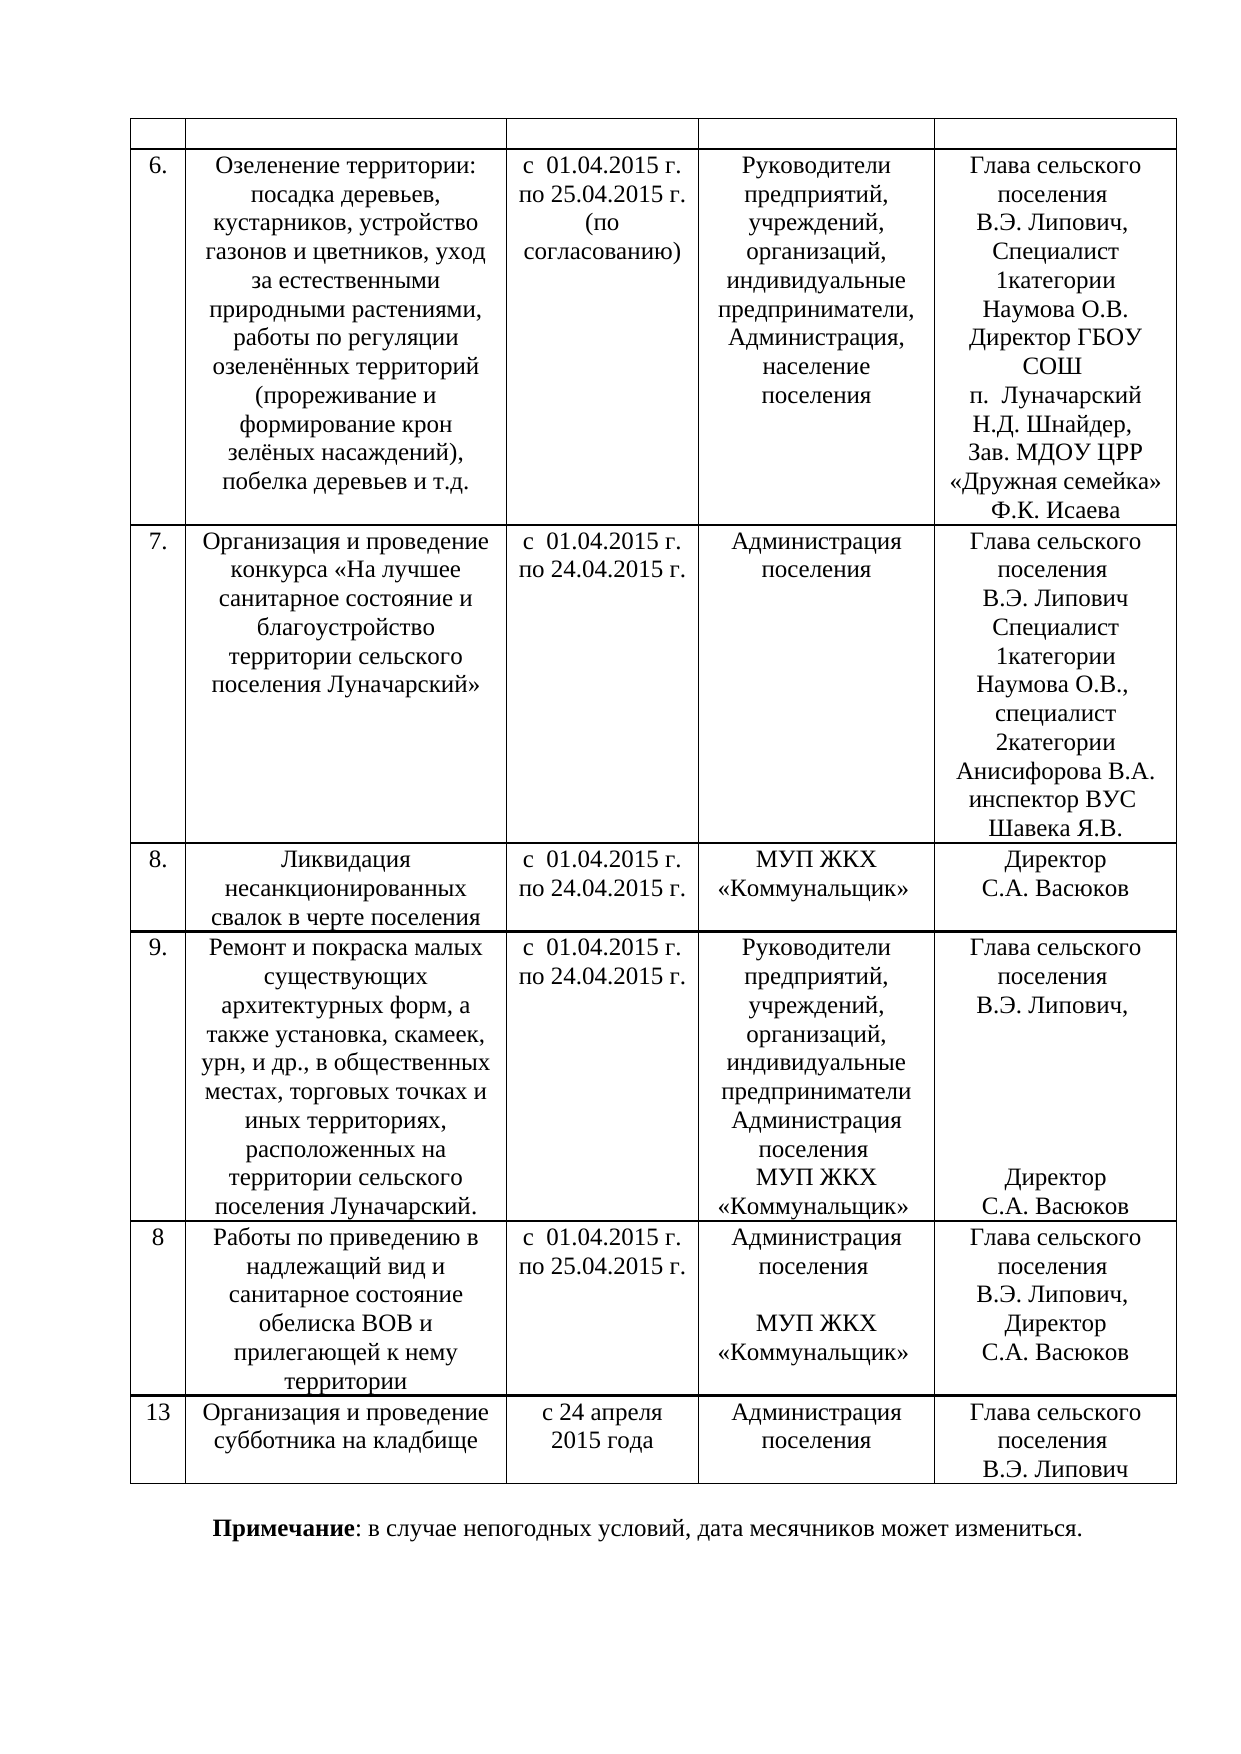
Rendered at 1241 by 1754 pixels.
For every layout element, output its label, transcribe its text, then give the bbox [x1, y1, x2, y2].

table_cell [507, 119, 698, 148]
table_cell [699, 119, 934, 148]
table_cell Глава сельского поселения В.Э. Липович, Специалист 1категории Наумова О.В. Директор ГБОУ СОШ п. Луначарский Н.Д. Шнайдер, Зав. МДОУ ЦРР «Дружная семейка» Ф.К. Исаева [935, 150, 1176, 524]
table_cell Администрация поселения [699, 526, 934, 842]
table_cell Ликвидация несанкционированных свалок в черте поселения [186, 844, 506, 930]
table_cell Глава сельского поселения В.Э. Липович Специалист 1категории Наумова О.В., специалист 2категории Анисифорова В.А. инспектор ВУС Шавека Я.В. [935, 526, 1176, 842]
table_cell [186, 119, 506, 148]
table_cell [131, 119, 185, 148]
table_cell 13 [131, 1397, 185, 1483]
table_cell 8. [131, 844, 185, 930]
table_cell с 01.04.2015 г. по 24.04.2015 г. [507, 526, 698, 842]
table_cell 9. [131, 933, 185, 1220]
table_cell Ремонт и покраска малых существующих архитектурных форм, а также установка, скамеек, урн, и др., в общественных местах, торговых точках и иных территориях, расположенных на территории сельского поселения Луначарский. [186, 933, 506, 1220]
table_cell Глава сельского поселения В.Э. Липович, Директор С.А. Васюков [935, 933, 1176, 1220]
text Примечание: в случае непогодных условий, дата месячников может измениться. [173, 1513, 1122, 1541]
table_cell Администрация поселения МУП ЖКХ «Коммунальщик» [699, 1222, 934, 1394]
table_cell [935, 119, 1176, 148]
table_cell с 01.04.2015 г. по 24.04.2015 г. [507, 933, 698, 1220]
table_cell с 01.04.2015 г. по 25.04.2015 г. [507, 1222, 698, 1394]
table_cell 8 [131, 1222, 185, 1394]
table_cell Глава сельского поселения В.Э. Липович, Директор С.А. Васюков [935, 1222, 1176, 1394]
table_cell Организация и проведение конкурса «На лучшее санитарное состояние и благоустройство территории сельского поселения Луначарский» [186, 526, 506, 842]
table_cell Администрация поселения [699, 1397, 934, 1483]
table_cell Организация и проведение субботника на кладбище [186, 1397, 506, 1483]
table_cell Глава сельского поселения В.Э. Липович [935, 1397, 1176, 1483]
table_cell Руководители предприятий, учреждений, организаций, индивидуальные предприниматели Администрация поселения МУП ЖКХ «Коммунальщик» [699, 933, 934, 1220]
table_cell с 01.04.2015 г. по 24.04.2015 г. [507, 844, 698, 930]
table_cell 6. [131, 150, 185, 524]
table_cell Работы по приведению в надлежащий вид и санитарное состояние обелиска ВОВ и прилегающей к нему территории [186, 1222, 506, 1394]
table_cell МУП ЖКХ «Коммунальщик» [699, 844, 934, 930]
table_cell Озеленение территории: посадка деревьев, кустарников, устройство газонов и цветников, уход за естественными природными растениями, работы по регуляции озеленённых территорий (прореживание и формирование крон зелёных насаждений), побелка деревьев и т.д. [186, 150, 506, 524]
table_cell с 01.04.2015 г. по 25.04.2015 г. (по согласованию) [507, 150, 698, 524]
table_cell Директор С.А. Васюков [935, 844, 1176, 930]
table_cell с 24 апреля 2015 года [507, 1397, 698, 1483]
table_cell Руководители предприятий, учреждений, организаций, индивидуальные предприниматели, Администрация, население поселения [699, 150, 934, 524]
table_cell 7. [131, 526, 185, 842]
